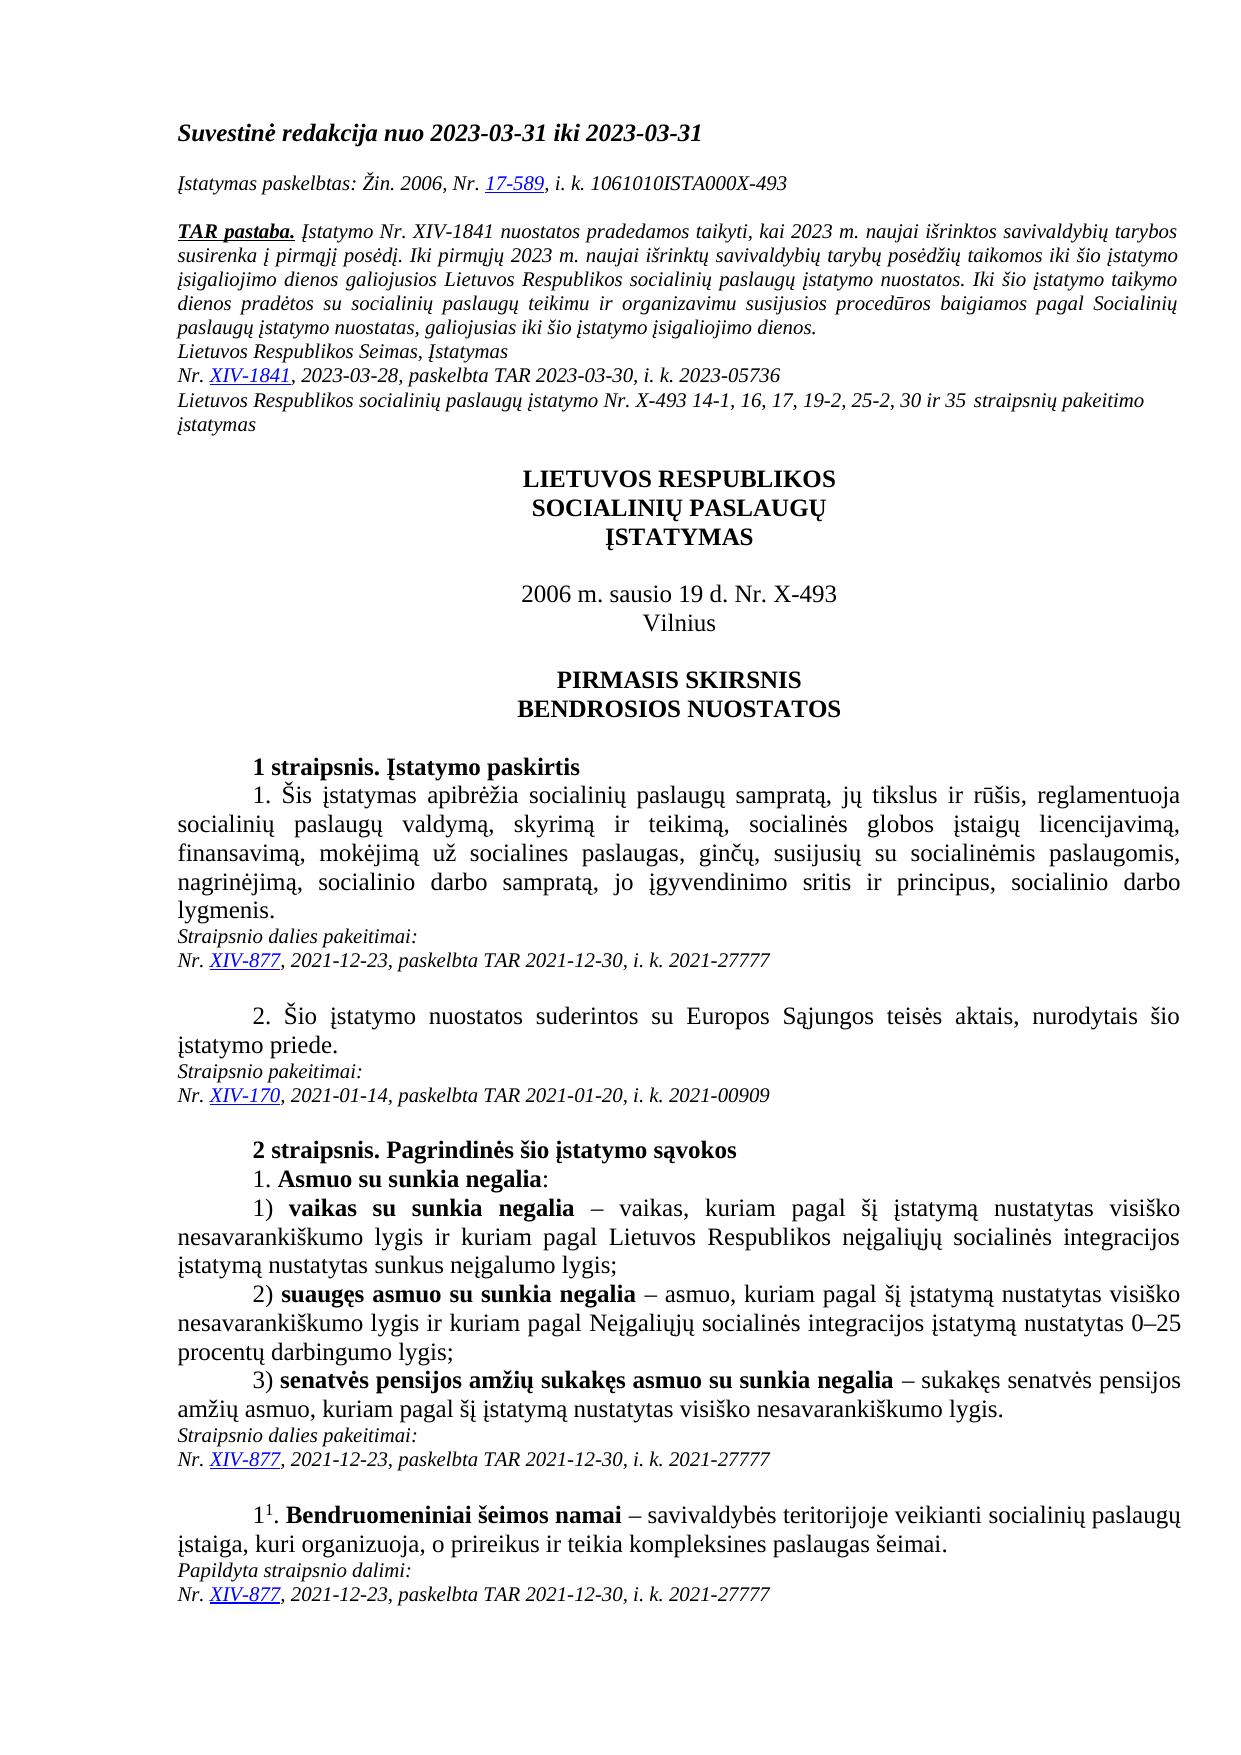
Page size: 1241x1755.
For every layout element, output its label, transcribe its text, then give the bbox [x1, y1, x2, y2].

text Vilnius [177, 608, 1181, 637]
text Nr. XIV-1841, 2023-03-28, paskelbta TAR 2023-03-30, i. k. 2023-05736 [177, 363, 1181, 387]
text Lietuvos Respublikos Seimas, Įstatymas [177, 339, 1181, 363]
text Nr. XIV-877, 2021-12-23, paskelbta TAR 2021-12-30, i. k. 2021-27777 [177, 948, 1181, 972]
text 1) vaikas su sunkia negalia – vaikas, kuriam pagal šį įstatymą nustatytas visiško nesavarankiškumo lygis ir kuriam pagal Lietuvos Respublikos neįgaliųjų socialinės integracijos įstatymą nustatytas sunkus neįgalumo lygis; [177, 1193, 1181, 1279]
text PIRMASIS SKIRSNIS [177, 666, 1181, 694]
text Nr. XIV-877, 2021-12-23, paskelbta TAR 2021-12-30, i. k. 2021-27777 [177, 1582, 1181, 1606]
text BENDROSIOS NUOSTATOS [177, 694, 1181, 723]
text Nr. XIV-170, 2021-01-14, paskelbta TAR 2021-01-20, i. k. 2021-00909 [177, 1083, 1181, 1107]
text Nr. XIV-877, 2021-12-23, paskelbta TAR 2021-12-30, i. k. 2021-27777 [177, 1447, 1181, 1471]
text TAR pastaba. Įstatymo Nr. XIV-1841 nuostatos pradedamos taikyti, kai 2023 m. naujai išrinktos savivaldybių tarybos susirenka į pirmąjį posėdį. Iki pirmųjų 2023 m. naujai išrinktų savivaldybių tarybų posėdžių taikomos iki šio įstatymo įsigaliojimo dienos galiojusios Lietuvos Respublikos socialinių paslaugų įstatymo nuostatos. Iki šio įstatymo taikymo dienos pradėtos su socialinių paslaugų teikimu ir organizavimu susijusios procedūros baigiamos pagal Socialinių paslaugų įstatymo nuostatas, galiojusias iki šio įstatymo įsigaliojimo dienos. [177, 219, 1181, 339]
text 1. Šis įstatymas apibrėžia socialinių paslaugų sampratą, jų tikslus ir rūšis, reglamentuoja socialinių paslaugų valdymą, skyrimą ir teikimą, socialinės globos įstaigų licencijavimą, finansavimą, mokėjimą už socialines paslaugas, ginčų, susijusių su socialinėmis paslaugomis, nagrinėjimą, socialinio darbo sampratą, jo įgyvendinimo sritis ir principus, socialinio darbo lygmenis. [177, 781, 1181, 924]
text 2) suaugęs asmuo su sunkia negalia – asmuo, kuriam pagal šį įstatymą nustatytas visiško nesavarankiškumo lygis ir kuriam pagal Neįgaliųjų socialinės integracijos įstatymą nustatytas 0–25 procentų darbingumo lygis; [177, 1279, 1181, 1366]
text 2 straipsnis. Pagrindinės šio įstatymo sąvokos [177, 1136, 1181, 1164]
text Įstatymas paskelbtas: Žin. 2006, Nr. 17-589, i. k. 1061010ISTA000X-493 [177, 171, 1181, 195]
text Straipsnio pakeitimai: [177, 1059, 1181, 1083]
text Papildyta straipsnio dalimi: [177, 1557, 1181, 1582]
text 1. Asmuo su sunkia negalia: [177, 1164, 1181, 1193]
text ĮSTATYMAS [177, 522, 1181, 551]
text 2. Šio įstatymo nuostatos suderintos su Europos Sąjungos teisės aktais, nurodytais šio įstatymo priede. [177, 1001, 1181, 1059]
text 1 straipsnis. Įstatymo paskirtis [177, 752, 1181, 781]
text Lietuvos Respublikos socialinių paslaugų įstatymo Nr. X-493 14-1, 16, 17, 19-2, 25-2, 30 ir 35 straipsnių pakeitimo įstatymas [177, 387, 1181, 436]
text Straipsnio dalies pakeitimai: [177, 924, 1181, 948]
text SOCIALINIŲ PASLAUGŲ [177, 493, 1181, 522]
text Straipsnio dalies pakeitimai: [177, 1423, 1181, 1447]
text Suvestinė redakcija nuo 2023-03-31 iki 2023-03-31 [177, 118, 1181, 147]
text 2006 m. sausio 19 d. Nr. X-493 [177, 579, 1181, 608]
text 3) senatvės pensijos amžių sukakęs asmuo su sunkia negalia – sukakęs senatvės pensijos amžių asmuo, kuriam pagal šį įstatymą nustatytas visiško nesavarankiškumo lygis. [177, 1366, 1181, 1423]
text LIETUVOS RESPUBLIKOS [177, 464, 1181, 493]
text 11. Bendruomeniniai šeimos namai – savivaldybės teritorijoje veikianti socialinių paslaugų įstaiga, kuri organizuoja, o prireikus ir teikia kompleksines paslaugas šeimai. [177, 1500, 1181, 1557]
